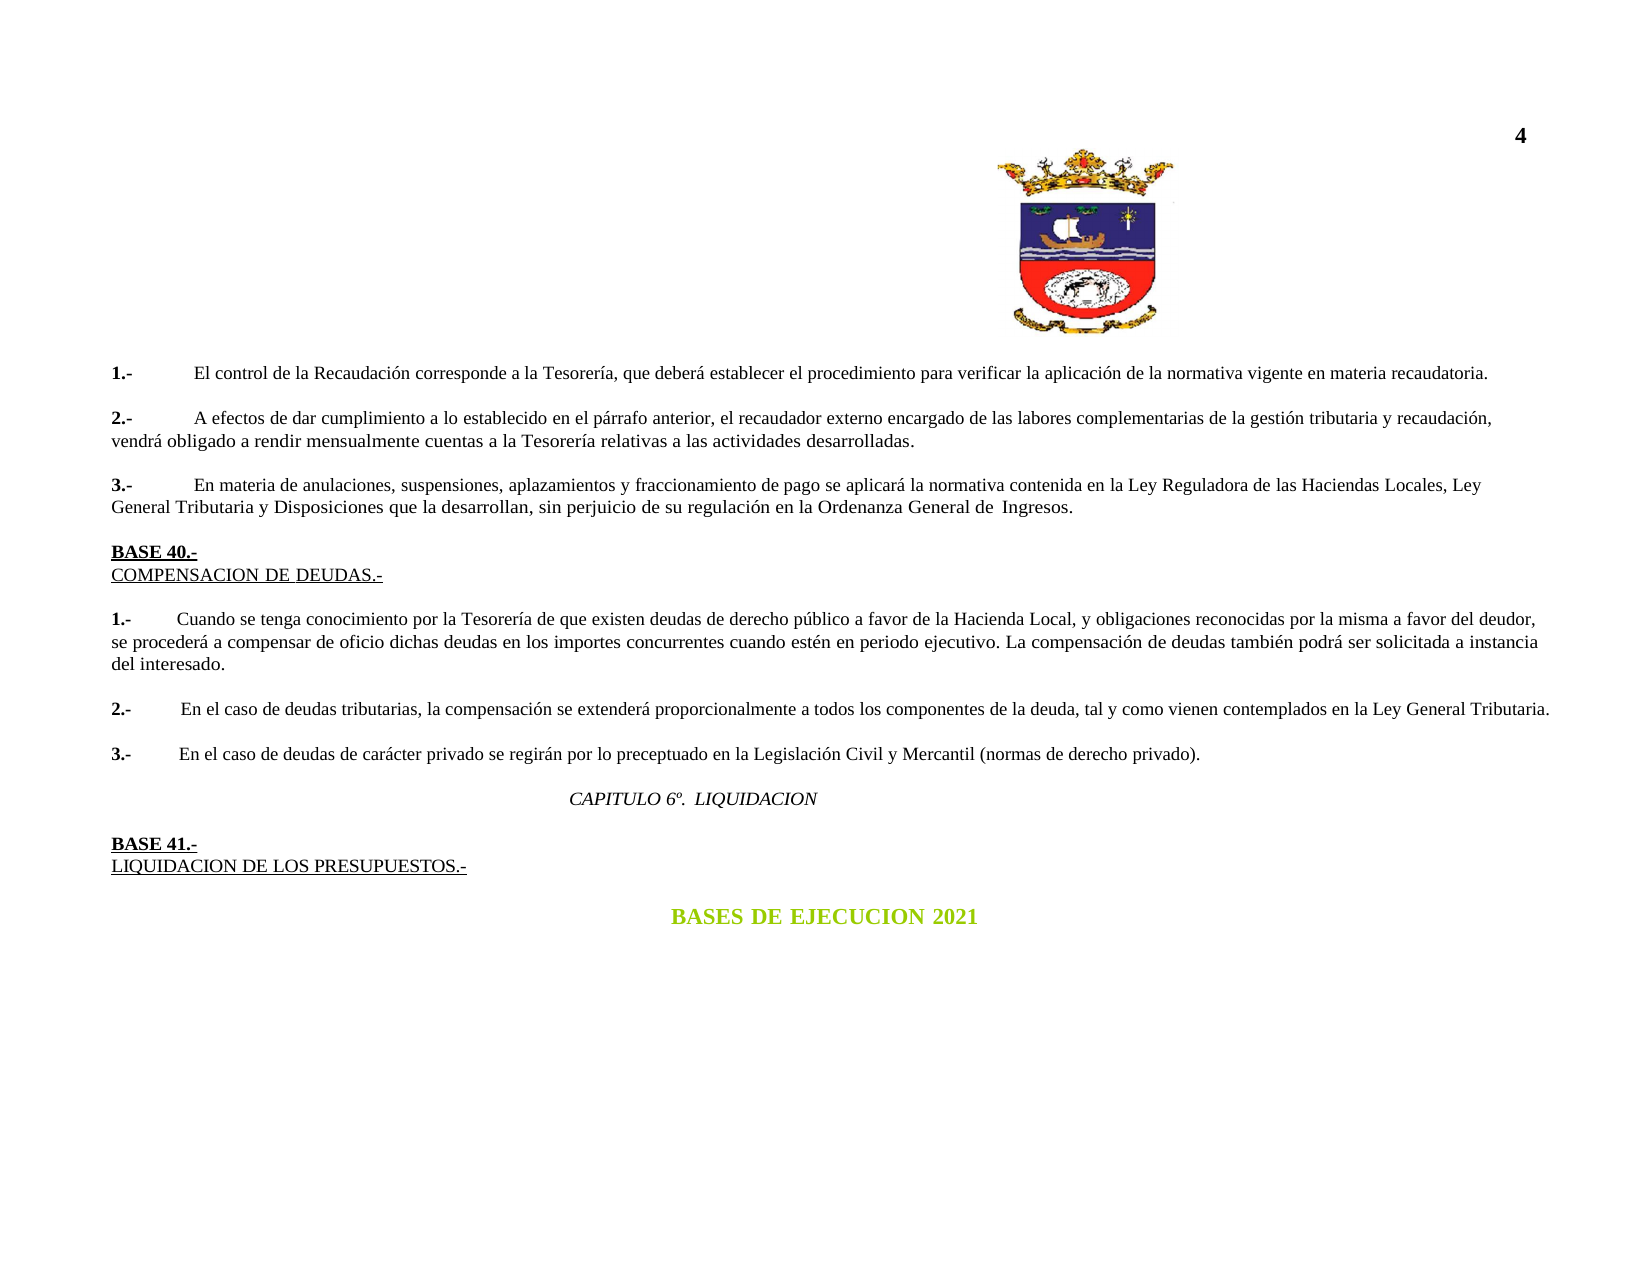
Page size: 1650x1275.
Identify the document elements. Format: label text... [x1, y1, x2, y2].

subtitle BASE 41.- [111, 833, 1550, 854]
text 3.- En materia de anulaciones, suspensiones, aplazamientos y fraccionamiento de pago se aplicará la normativa contenida en la Ley Reguladora de las Haciendas Locales, Ley General Tributaria y Disposiciones que la desarrollan, sin perjuicio de su regulación en la Ordenanza General de Ingresos. [111, 474, 1539, 518]
text COMPENSACION DE DEUDAS.- [111, 563, 1550, 585]
text 2.- A efectos de dar cumplimiento a lo establecido en el párrafo anterior, el recaudador externo encargado de las labores complementarias de la gestión tributaria y recaudación, vendrá obligado a rendir mensualmente cuentas a la Tesorería relativas a las actividades desarrolladas. [111, 407, 1538, 451]
subtitle BASE 40.- [111, 541, 1550, 562]
text BASES DE EJECUCION 2021 [99, 903, 1549, 929]
text 1.- El control de la Recaudación corresponde a la Tesorería, que deberá establecer el procedimiento para verificar la aplicación de la normativa vigente en materia recaudatoria. [111, 362, 1550, 384]
text LIQUIDACION DE LOS PRESUPUESTOS.- [111, 855, 1550, 877]
text 2.- En el caso de deudas tributarias, la compensación se extenderá proporcionalmente a todos los componentes de la deuda, tal y como vienen contemplados en la Ley General Tributaria. [111, 698, 1550, 719]
text 4 [98, 122, 1526, 148]
text 3.- En el caso de deudas de carácter privado se regirán por lo preceptuado en la Legislación Civil y Mercantil (normas de derecho privado). [111, 743, 1550, 764]
text 1.- Cuando se tenga conocimiento por la Tesorería de que existen deudas de derecho público a favor de la Hacienda Local, y obligaciones reconocidas por la misma a favor del deudor, se procederá a compensar de oficio dichas deudas en los importes concurrentes cuando estén en periodo ejecutivo. La compensación de deudas también podrá ser solicitada a instancia del interesado. [111, 608, 1539, 674]
text CAPITULO 6º. LIQUIDACION [569, 788, 1550, 809]
